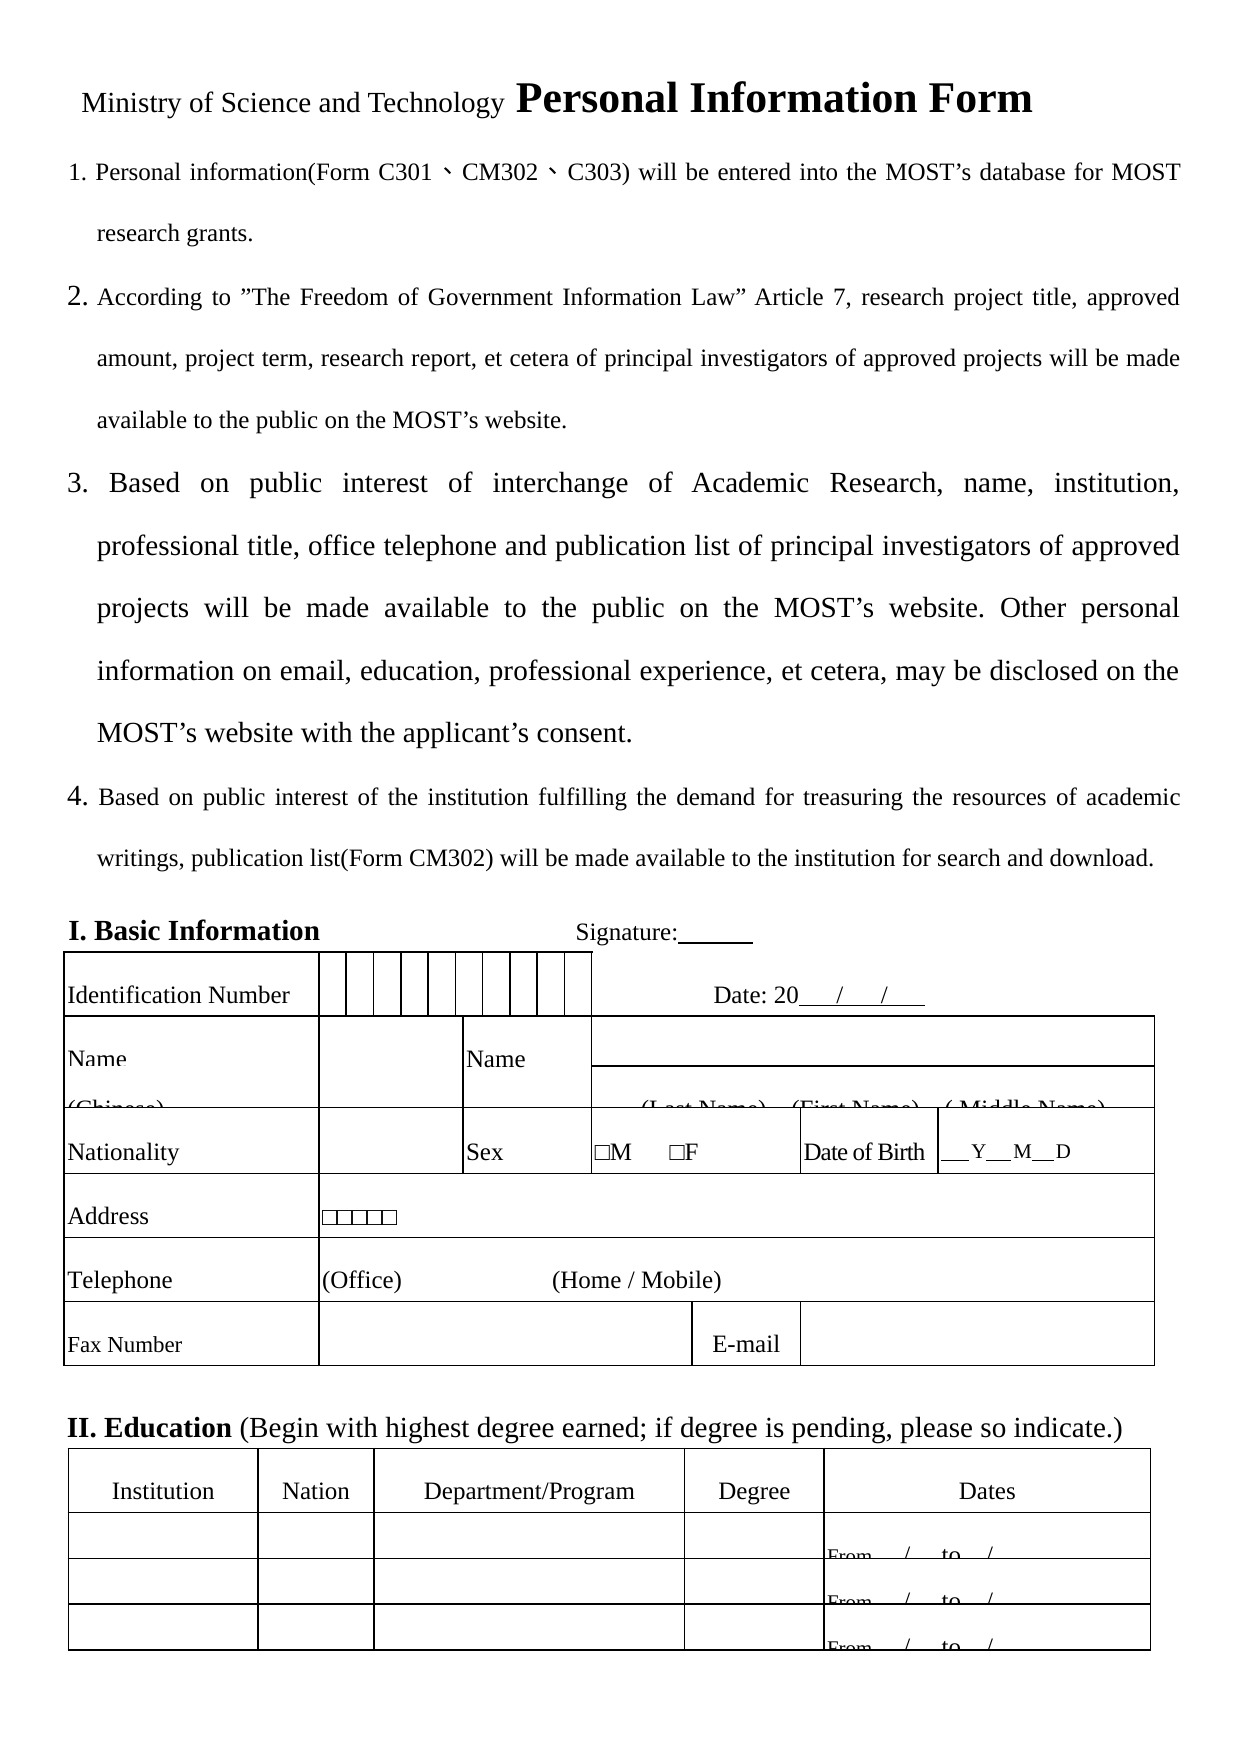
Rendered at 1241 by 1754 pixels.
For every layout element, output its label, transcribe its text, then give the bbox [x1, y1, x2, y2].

text 4. Based on public interest of the institution fulfilling the demand for treasuring the resources of academic writings, publication list(Form CM302) will be made available to the institution for search and download. [67, 753, 1181, 878]
text 3. Based on public interest of interchange of Academic Research, name, institution, professional title, office telephone and publication list of principal investigators of approved projects will be made available to the public on the MOST’s website. Other personal information on email, education, professional experience, et cetera, may be disclosed on the MOST’s website with the applicant’s consent. [67, 441, 1181, 753]
table_cell From / to / [825, 1513, 1150, 1557]
table_header Institution [69, 1449, 257, 1512]
table_cell [375, 1513, 684, 1557]
table_cell Telephone [65, 1238, 318, 1301]
table_cell Date of Birth [801, 1108, 937, 1173]
table_cell [259, 1605, 373, 1649]
table_cell From / to / [825, 1559, 1150, 1603]
table_cell Fax Number [65, 1302, 318, 1365]
table_cell [375, 1559, 684, 1603]
table_cell [259, 1513, 373, 1557]
table_cell □□□□□ [320, 1174, 1154, 1237]
table_cell [320, 1302, 691, 1365]
table_header [456, 953, 482, 1015]
text 1. Personal information(Form C301、CM302、C303) will be entered into the MOST’s database for MOST research grants. [68, 128, 1181, 253]
table_cell (Last Name) (First Name) ( Middle Name) [592, 1067, 1154, 1107]
table_header [374, 953, 400, 1015]
table_cell [69, 1605, 257, 1649]
table_cell [320, 1017, 462, 1107]
table_cell □M □F [592, 1108, 800, 1173]
table_cell [685, 1605, 823, 1649]
table_cell [375, 1605, 684, 1649]
table_cell [259, 1559, 373, 1603]
table_cell [801, 1302, 1154, 1365]
table_header Nation [259, 1449, 373, 1512]
table_header [429, 953, 455, 1015]
table_cell Address [65, 1174, 318, 1237]
table_cell [592, 1017, 1154, 1065]
table_cell Name [65, 1017, 318, 1065]
table_header Dates [825, 1449, 1150, 1512]
table_cell Sex [464, 1108, 591, 1173]
table_cell [69, 1559, 257, 1603]
text Ministry of Science and Technology Personal Information Form [37, 55, 1121, 118]
table_header [565, 953, 591, 1015]
table_cell Nationality [65, 1108, 318, 1173]
table_cell [320, 1108, 462, 1173]
table_header [483, 953, 509, 1015]
table_header Degree [685, 1449, 823, 1512]
text II. Education (Begin with highest degree earned; if degree is pending, please so indicate.) [23, 1385, 1211, 1448]
table_cell [685, 1513, 823, 1557]
table_header Identification Number [65, 953, 318, 1015]
table_cell From / to / [825, 1605, 1150, 1649]
table_header [320, 953, 345, 1015]
table_header [538, 953, 564, 1015]
table_cell E-mail [693, 1302, 800, 1365]
text I. Basic Information Signature: [34, 888, 1181, 951]
table_header [347, 953, 373, 1015]
table_header Department/Program [375, 1449, 684, 1512]
table_cell Y M D [939, 1108, 1154, 1173]
table_cell (Office) (Home / Mobile) [320, 1238, 1154, 1301]
table_cell [685, 1559, 823, 1603]
table_header Date: 20 / / [592, 951, 1154, 1015]
text 2. According to ”The Freedom of Government Information Law” Article 7, research project title, approved amount, project term, research report, et cetera of principal investigators of approved projects will be made available to the public on the MOST’s website. [67, 253, 1181, 441]
table_cell (Chinese) [65, 1065, 318, 1107]
table_header [511, 953, 536, 1015]
table_header [402, 953, 427, 1015]
table_cell Name (English) [464, 1017, 591, 1107]
table_cell [69, 1513, 257, 1557]
